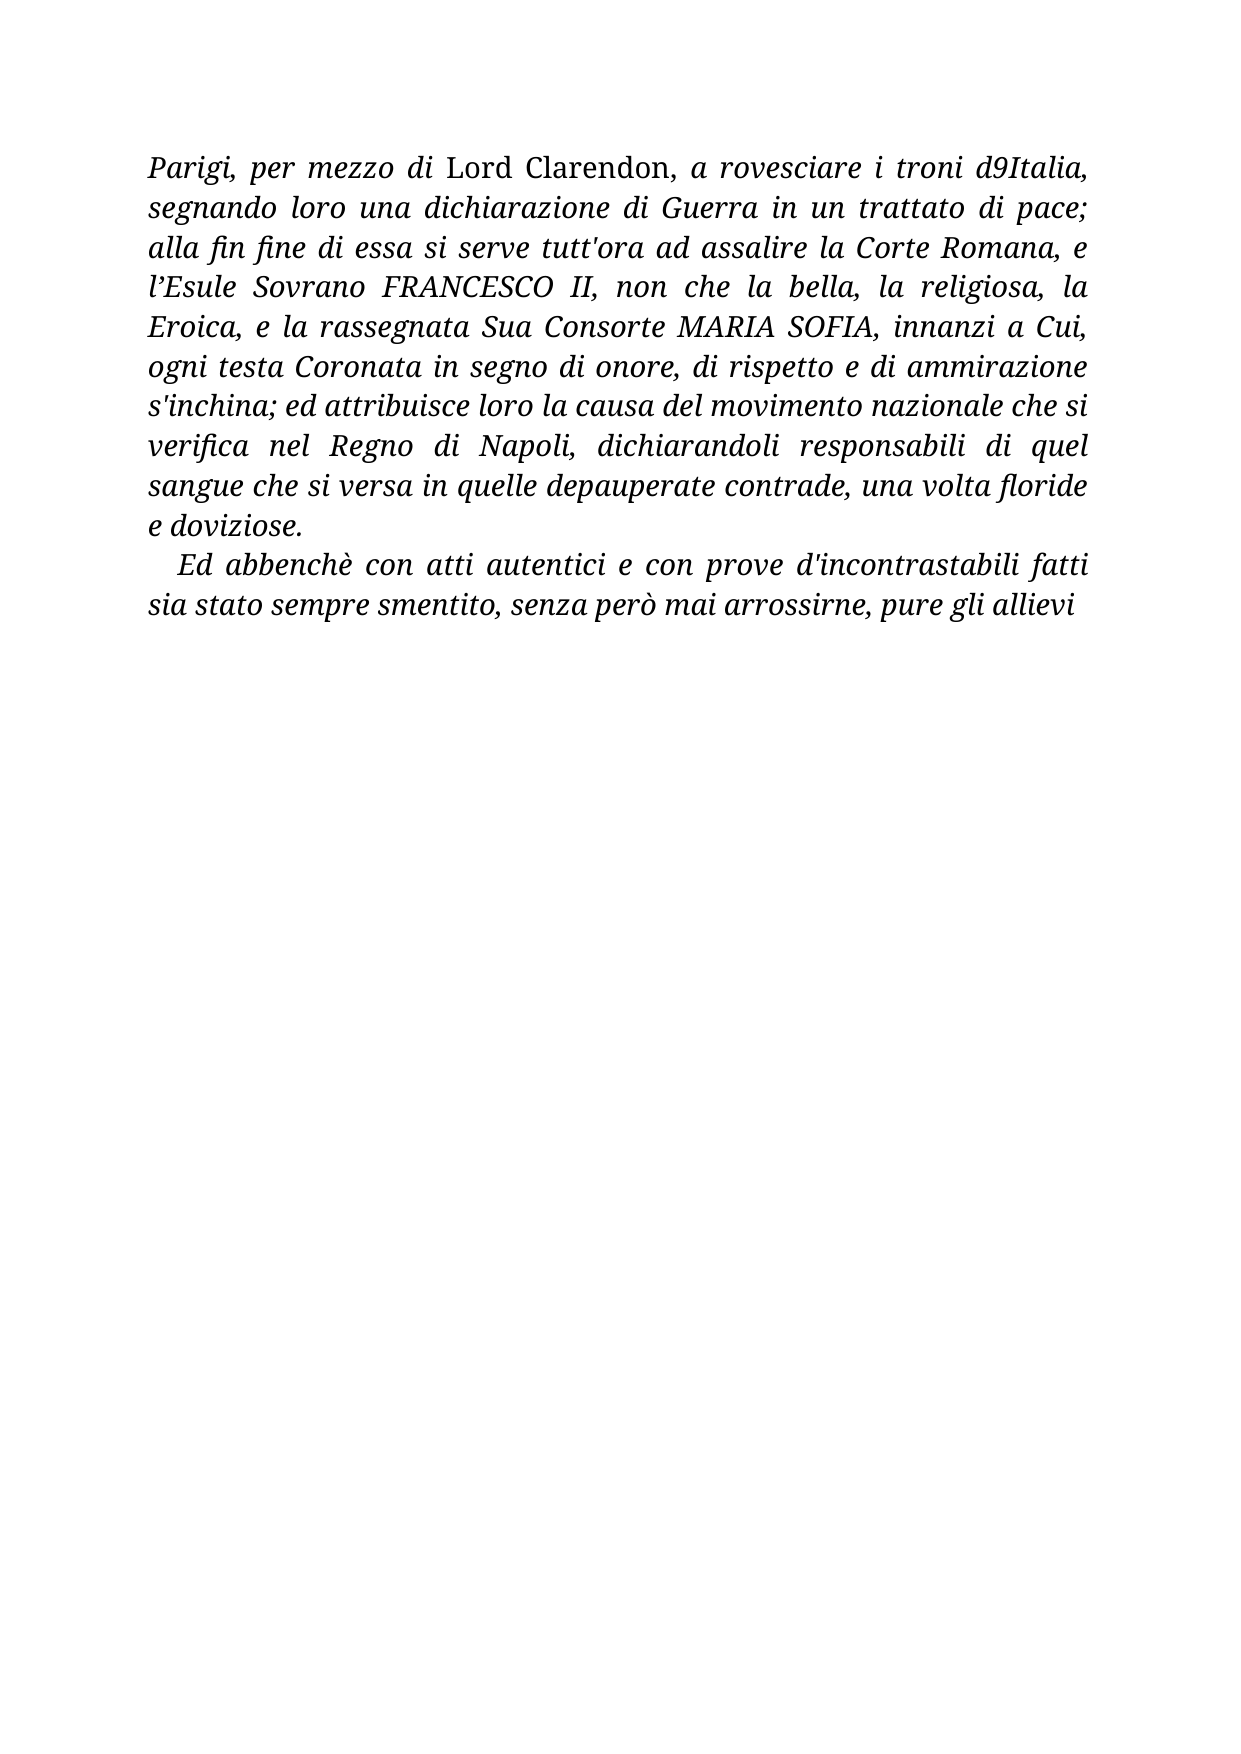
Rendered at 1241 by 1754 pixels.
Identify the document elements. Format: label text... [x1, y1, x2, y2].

text Parigi, per mezzo di Lord Clarendon, a rovesciare i troni d9Italia, segnando loro una dichiarazione di Guerra in un trattato di pace; alla fin fine di essa si serve tutt'ora ad assalire la Corte Romana, e l’Esule Sovrano FRANCESCO II, non che la bella, la religiosa, la Eroica, e la rassegnata Sua Consorte MARIA SOFIA, innanzi a Cui, ogni testa Coronata in segno di onore, di rispetto e di ammirazione s'inchina; ed attribuisce loro la causa del movimento nazionale che si verifica nel Regno di Napoli, dichiarandoli responsabili di quel sangue che si versa in quelle depauperate contrade, una volta floride e doviziose. [148, 148, 1092, 544]
text Ed abbenchè con atti autentici e con prove d'incontrastabili fatti sia stato sempre smentito, senza però mai arrossirne, pure gli allievi [148, 544, 1092, 624]
